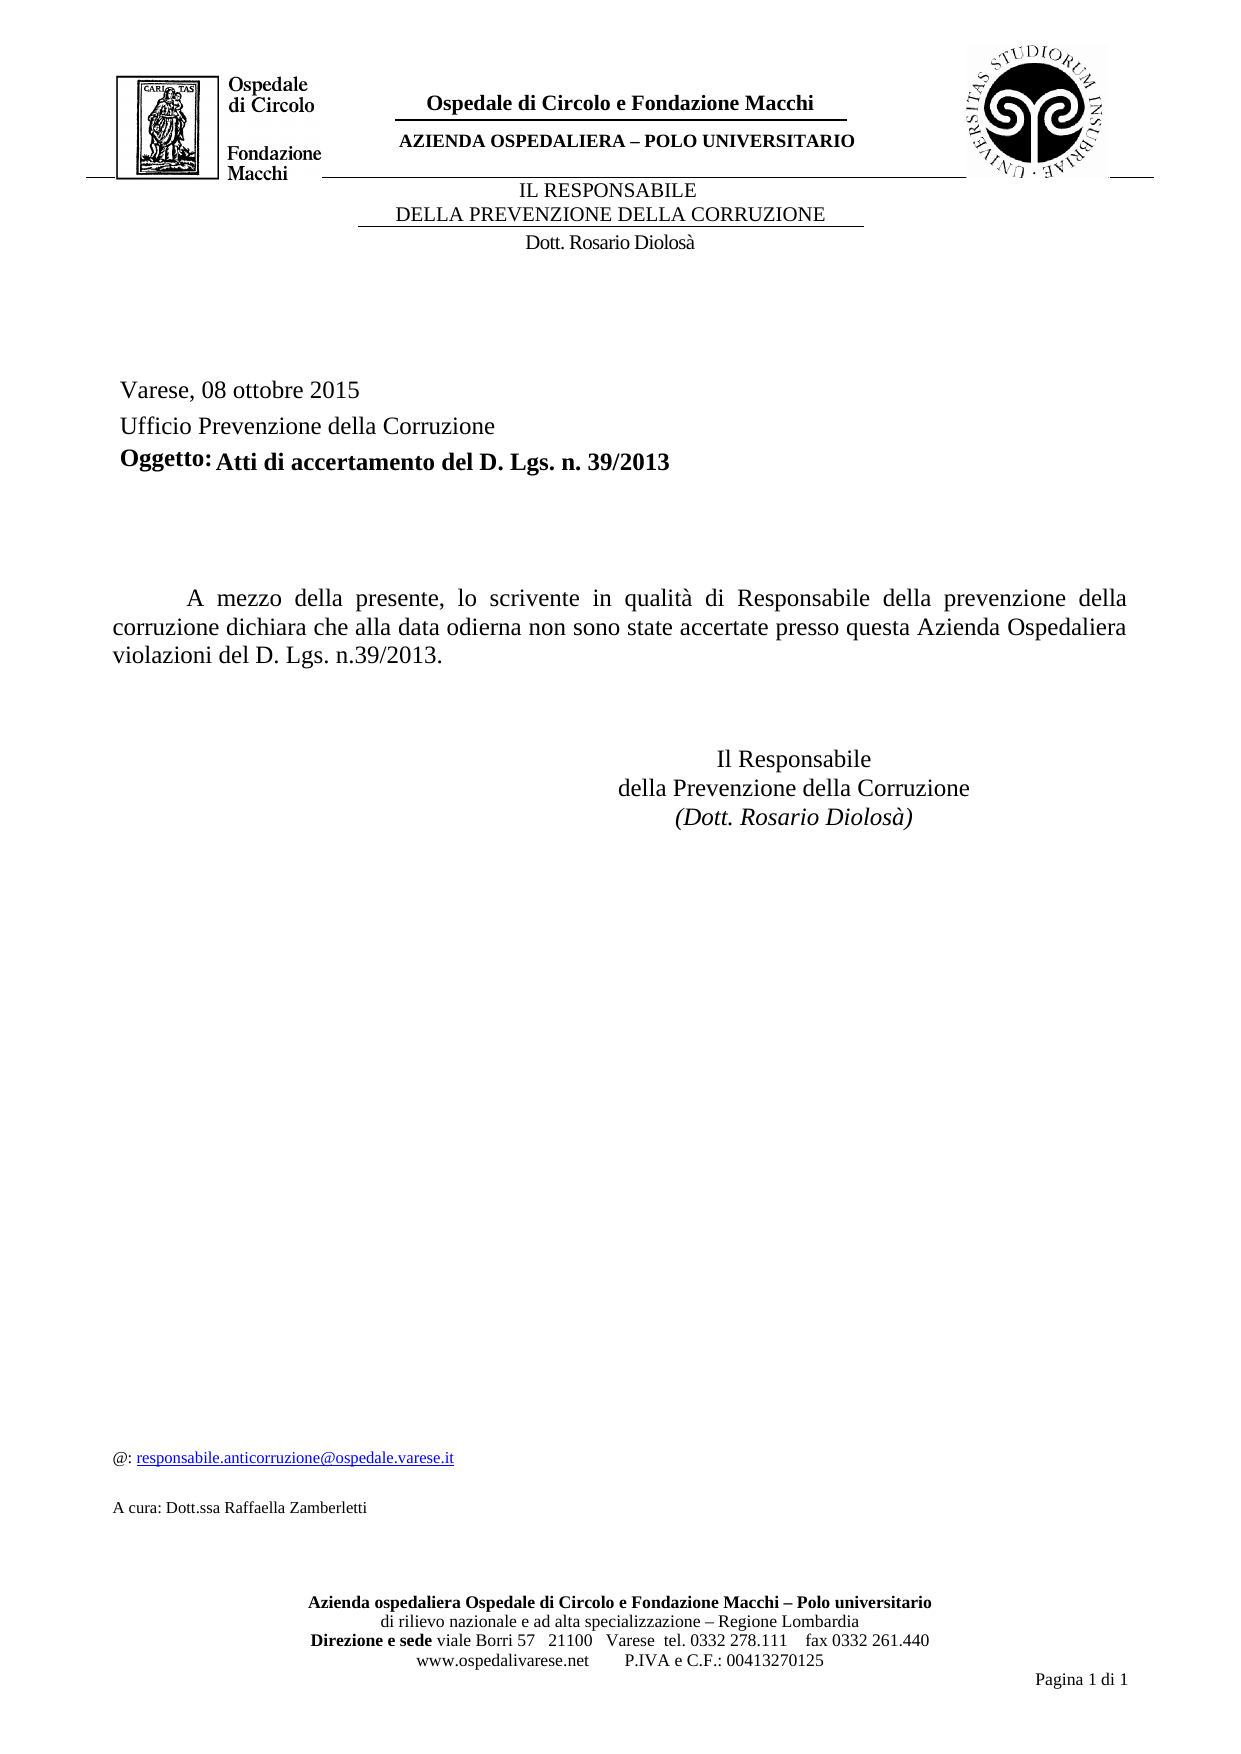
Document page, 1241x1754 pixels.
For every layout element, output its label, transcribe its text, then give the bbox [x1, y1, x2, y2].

table_header Varese, 08 ottobre 2015 [112, 372, 575, 408]
table_cell Oggetto: [112, 444, 216, 479]
text della Prevenzione della Corruzione [445, 773, 1143, 802]
table_cell [575, 408, 1131, 443]
picture [966, 45, 1109, 178]
picture [464, 1590, 777, 1594]
text (Dott. Rosario Diolosà) [445, 802, 1143, 830]
text A mezzo della presente, lo scrivente in qualità di Responsabile della prevenzione della corruzione dichiara che alla data odierna non sono state accertate presso questa Azienda Ospedaliera violazioni del D. Lgs. n.39/2013. [112, 583, 1128, 669]
table_header [575, 372, 1131, 408]
picture [115, 75, 322, 181]
table_cell Atti di accertamento del D. Lgs. n. 39/2013 [216, 444, 1131, 479]
table_cell Ufficio Prevenzione della Corruzione [112, 408, 575, 443]
text Il Responsabile [445, 744, 1143, 773]
